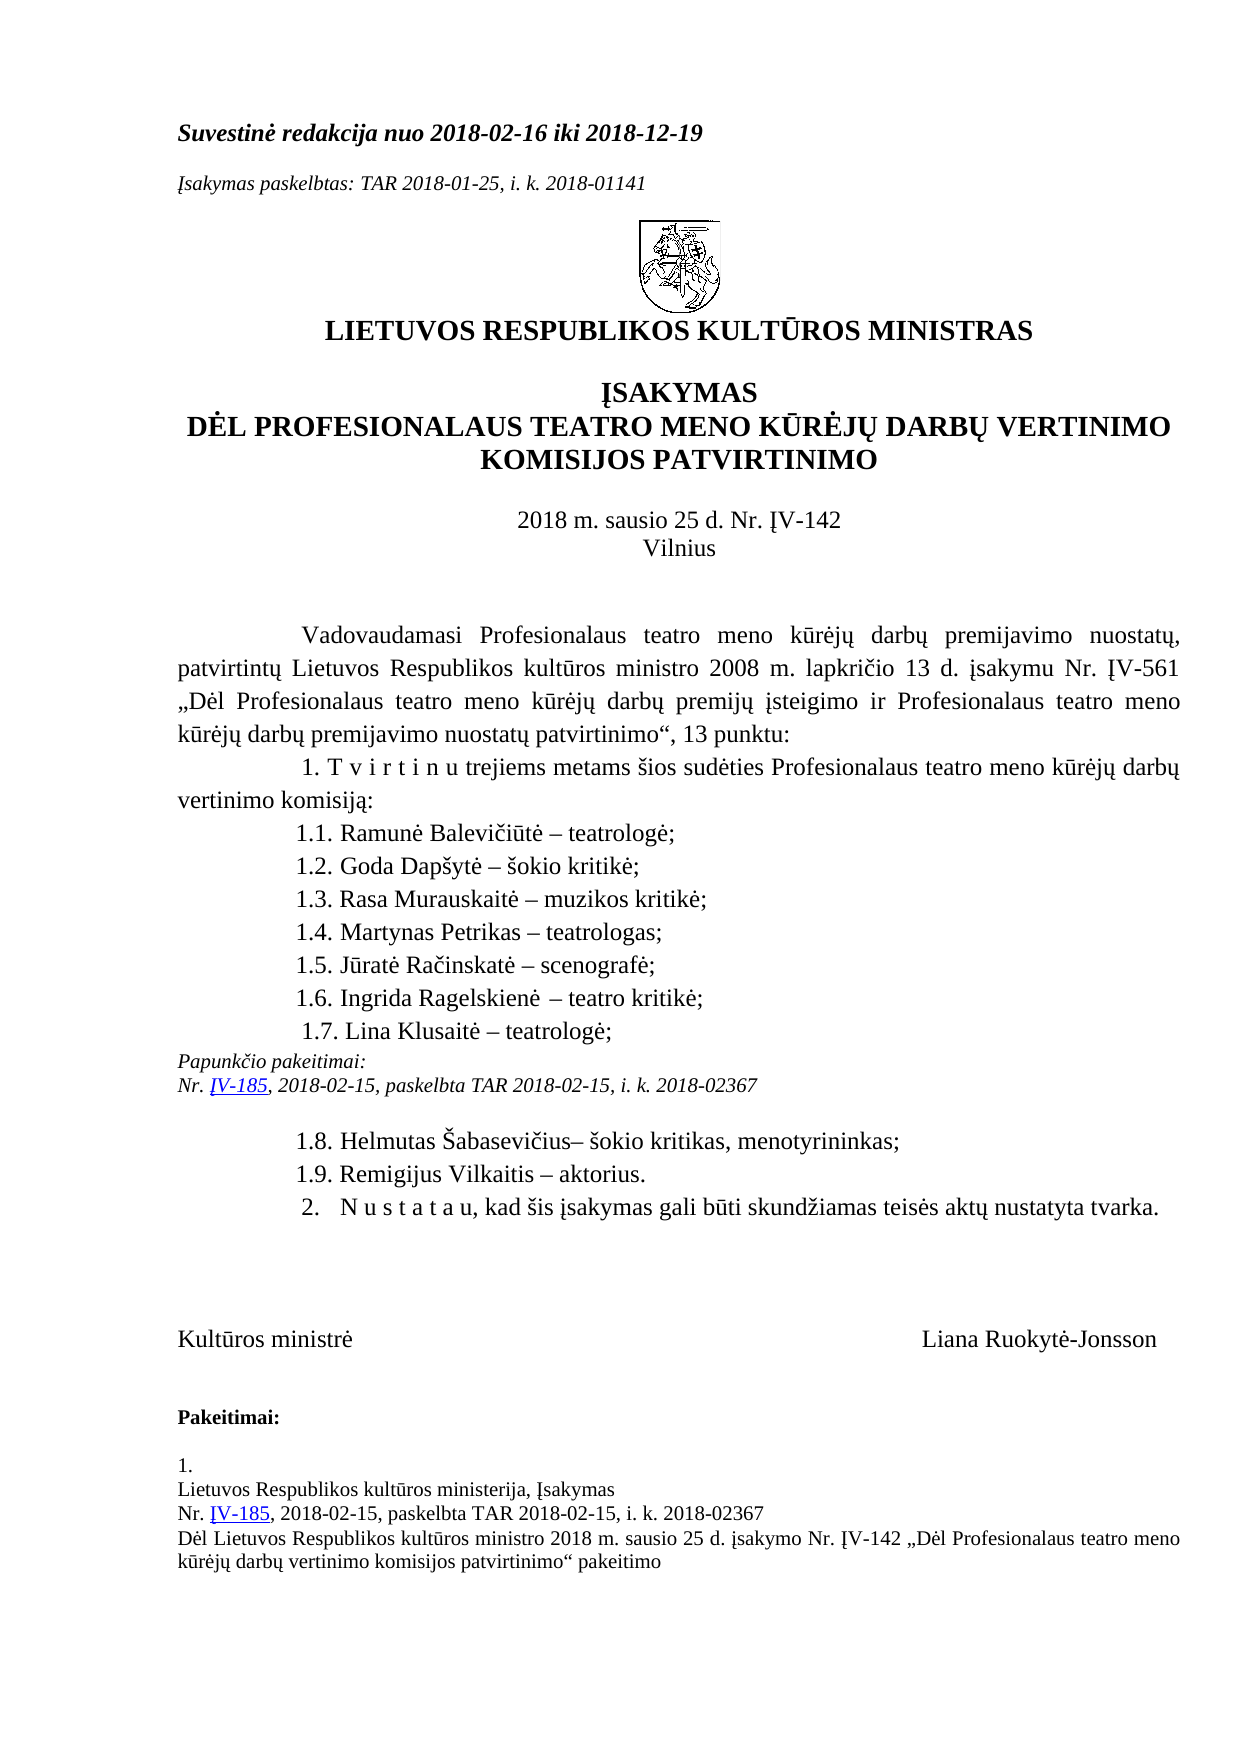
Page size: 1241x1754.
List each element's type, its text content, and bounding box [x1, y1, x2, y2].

text Nr. ĮV-185, 2018-02-15, paskelbta TAR 2018-02-15, i. k. 2018-02367 [177, 1073, 1181, 1097]
text ĮSAKYMAS [177, 375, 1181, 409]
text 2018 m. sausio 25 d. Nr. ĮV-142 [177, 505, 1181, 533]
text 1.6. Ingrida Ragelskienė – teatro kritikė; [177, 983, 1181, 1012]
text DĖL PROFESIONALAUS TEATRO MENO KŪRĖJŲ DARBŲ vertiniMO KOMISIJOS patvirtinimo [177, 409, 1181, 476]
text 1.3. Rasa Murauskaitė – muzikos kritikė; [177, 884, 1181, 913]
text 1. T v i r t i n u trejiems metams šios sudėties Profesionalaus teatro meno kūrėjų darbų vertinimo komisiją: [177, 752, 1181, 813]
text 1. [177, 1453, 1181, 1477]
text 2. N u s t a t a u, kad šis įsakymas gali būti skundžiamas teisės aktų nustatyta tvarka. [177, 1192, 1181, 1221]
text LIETUVOS RESPUBLIKOS KULTŪROS MINISTRAS [177, 313, 1181, 347]
text 1.1. Ramunė Balevičiūtė – teatrologė; [177, 818, 1181, 847]
text 1.2. Goda Dapšytė – šokio kritikė; [177, 851, 1181, 879]
text Suvestinė redakcija nuo 2018-02-16 iki 2018-12-19 [177, 118, 1181, 147]
text 1.7. Lina Klusaitė – teatrologė; [301, 1016, 1181, 1045]
text Nr. ĮV-185, 2018-02-15, paskelbta TAR 2018-02-15, i. k. 2018-02367 [177, 1501, 1181, 1525]
text Kultūros ministrė Liana Ruokytė-Jonsson [177, 1324, 1181, 1353]
text 1.9. Remigijus Vilkaitis – aktorius. [177, 1159, 1181, 1188]
text 1.8. Helmutas Šabasevičius– šokio kritikas, menotyrininkas; [177, 1126, 1181, 1154]
text Pakeitimai: [177, 1405, 1181, 1429]
text 1.5. Jūratė Račinskatė – scenografė; [177, 950, 1181, 979]
text Vilnius [177, 533, 1181, 562]
text Papunkčio pakeitimai: [177, 1049, 1181, 1073]
text 1.4. Martynas Petrikas – teatrologas; [177, 917, 1181, 946]
text Dėl Lietuvos Respublikos kultūros ministro 2018 m. sausio 25 d. įsakymo Nr. ĮV-142 „Dėl Profesionalaus teatro meno kūrėjų darbų vertinimo komisijos patvirtinimo“ pakeitimo [177, 1525, 1181, 1573]
text Įsakymas paskelbtas: TAR 2018-01-25, i. k. 2018-01141 [177, 171, 1181, 195]
text Lietuvos Respublikos kultūros ministerija, Įsakymas [177, 1477, 1181, 1501]
text Vadovaudamasi Profesionalaus teatro meno kūrėjų darbų premijavimo nuostatų, patvirtintų Lietuvos Respublikos kultūros ministro 2008 m. lapkričio 13 d. įsakymu Nr. ĮV-561 „Dėl Profesionalaus teatro meno kūrėjų darbų premijų įsteigimo ir Profesionalaus teatro meno kūrėjų darbų premijavimo nuostatų patvirtinimo“, 13 punktu: [177, 620, 1181, 747]
